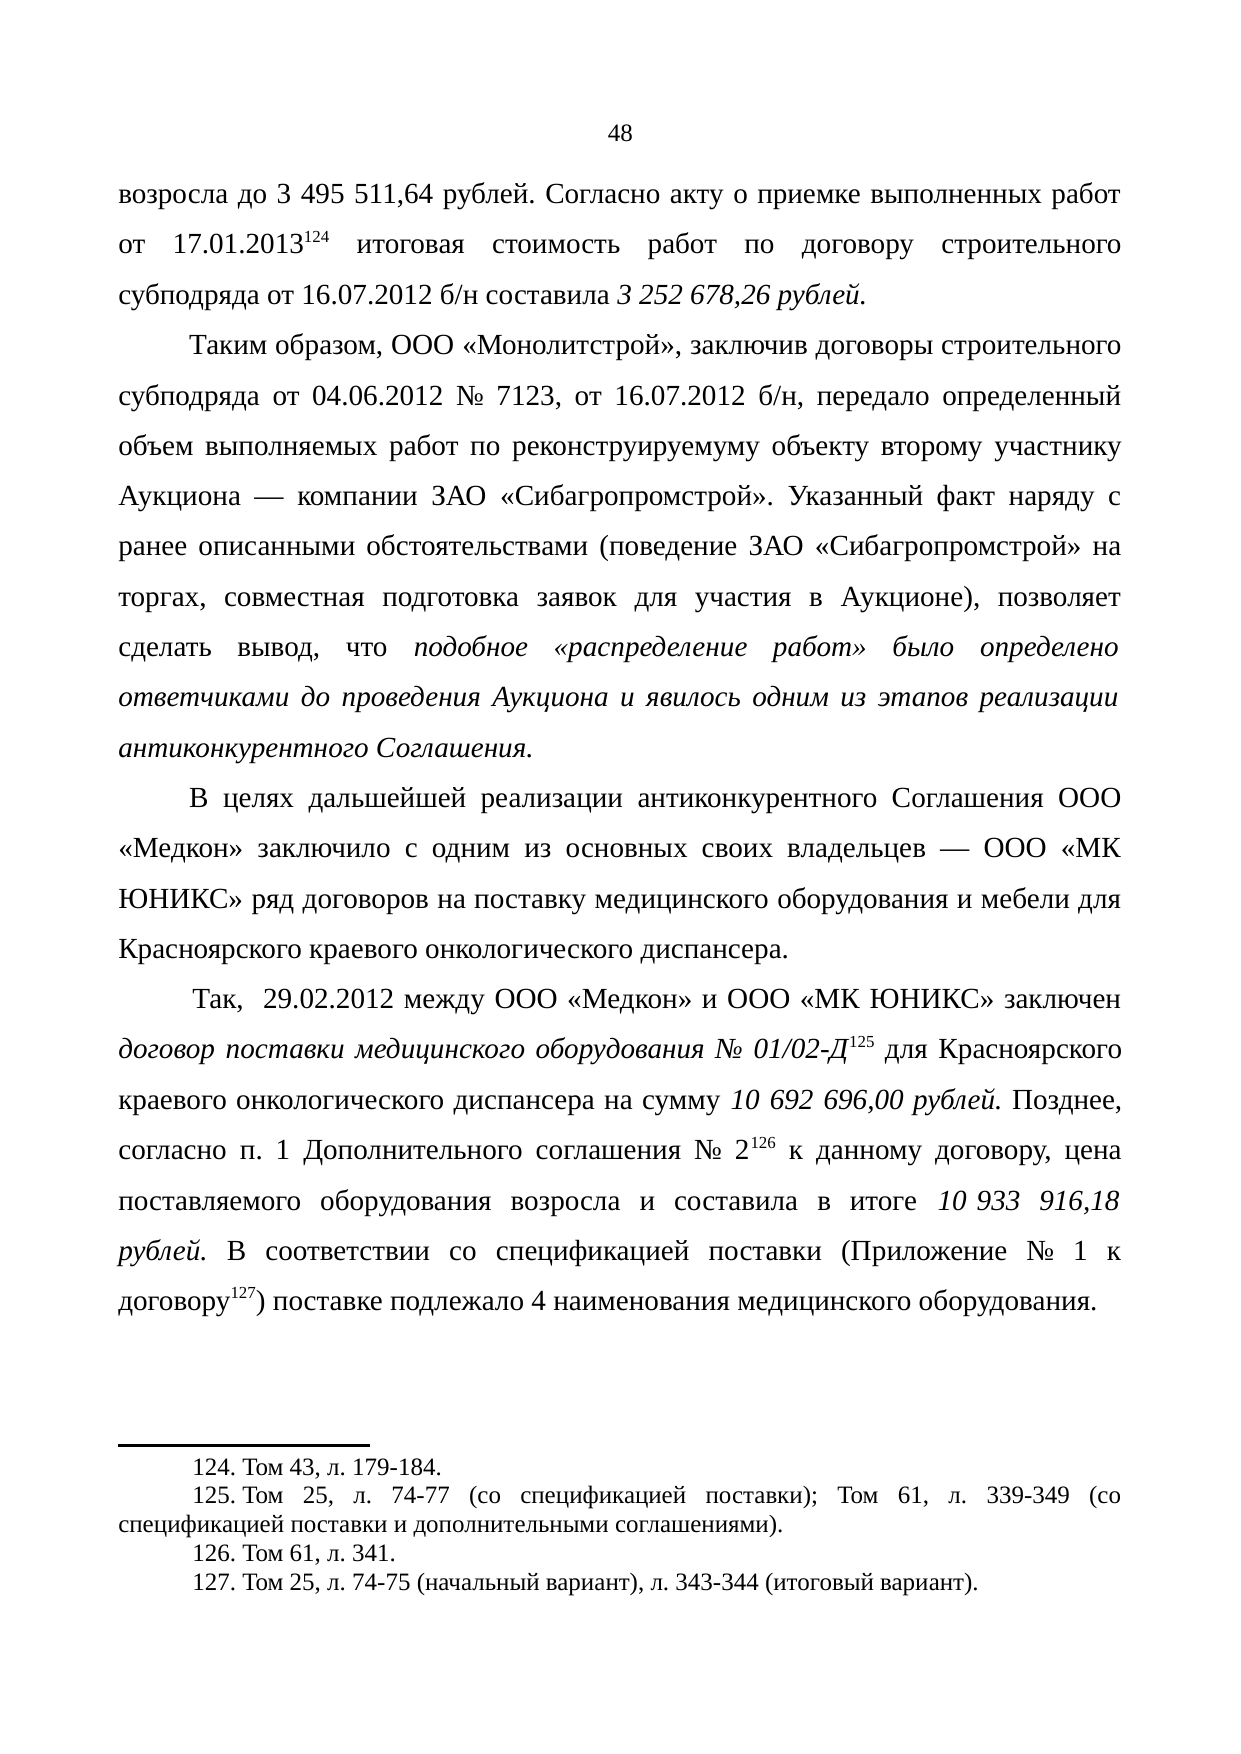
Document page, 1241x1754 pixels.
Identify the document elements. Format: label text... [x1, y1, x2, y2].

text Таким образом, ООО «Монолитстрой», заключив договоры строительного субподряда от 04.06.2012 № 7123, от 16.07.2012 б/н, передало определенный объем выполняемых работ по реконструируемуму объекту второму участнику Аукциона — компании ЗАО «Сибагропромстрой». Указанный факт наряду с ранее описанными обстоятельствами (поведение ЗАО «Сибагропромстрой» на торгах, совместная подготовка заявок для участия в Аукционе), позволяет сделать вывод, что подобное «распределение работ» было определено ответчиками до проведения Аукциона и явилось одним из этапов реализации антиконкурентного Соглашения. [118, 327, 1122, 763]
text . Том 25, л. 74-75 (начальный вариант), л. 343-344 (итоговый вариант). [118, 1567, 1122, 1595]
text Так, 29.02.2012 между ООО «Медкон» и ООО «МК ЮНИКС» заключен договор поставки медицинского оборудования № 01/02-Д для Красноярского краевого онкологического диспансера на сумму 10 692 696,00 рублей. Позднее, согласно п. 1 Дополнительного соглашения № 2 к данному договору, цена поставляемого оборудования возросла и составила в итоге 10 933 916,18 рублей. В соответствии со спецификацией поставки (Приложение № 1 к договору) поставке подлежало 4 наименования медицинского оборудования. [118, 981, 1122, 1317]
text возросла до 3 495 511,64 рублей. Согласно акту о приемке выполненных работ от 17.01.2013 итоговая стоимость работ по договору строительного субподряда от 16.07.2012 б/н составила 3 252 678,26 рублей. [118, 176, 1122, 311]
text . Том 43, л. 179-184. [118, 1452, 1122, 1480]
text . Том 25, л. 74-77 (со спецификацией поставки); Том 61, л. 339-349 (со спецификацией поставки и дополнительными соглашениями). [118, 1480, 1122, 1538]
text . Том 61, л. 341. [118, 1538, 1122, 1567]
text В целях дальшейшей реализации антиконкурентного Соглашения ООО «Медкон» заключило с одним из основных своих владельцев — ООО «МК ЮНИКС» ряд договоров на поставку медицинского оборудования и мебели для Красноярского краевого онкологического диспансера. [118, 780, 1122, 964]
